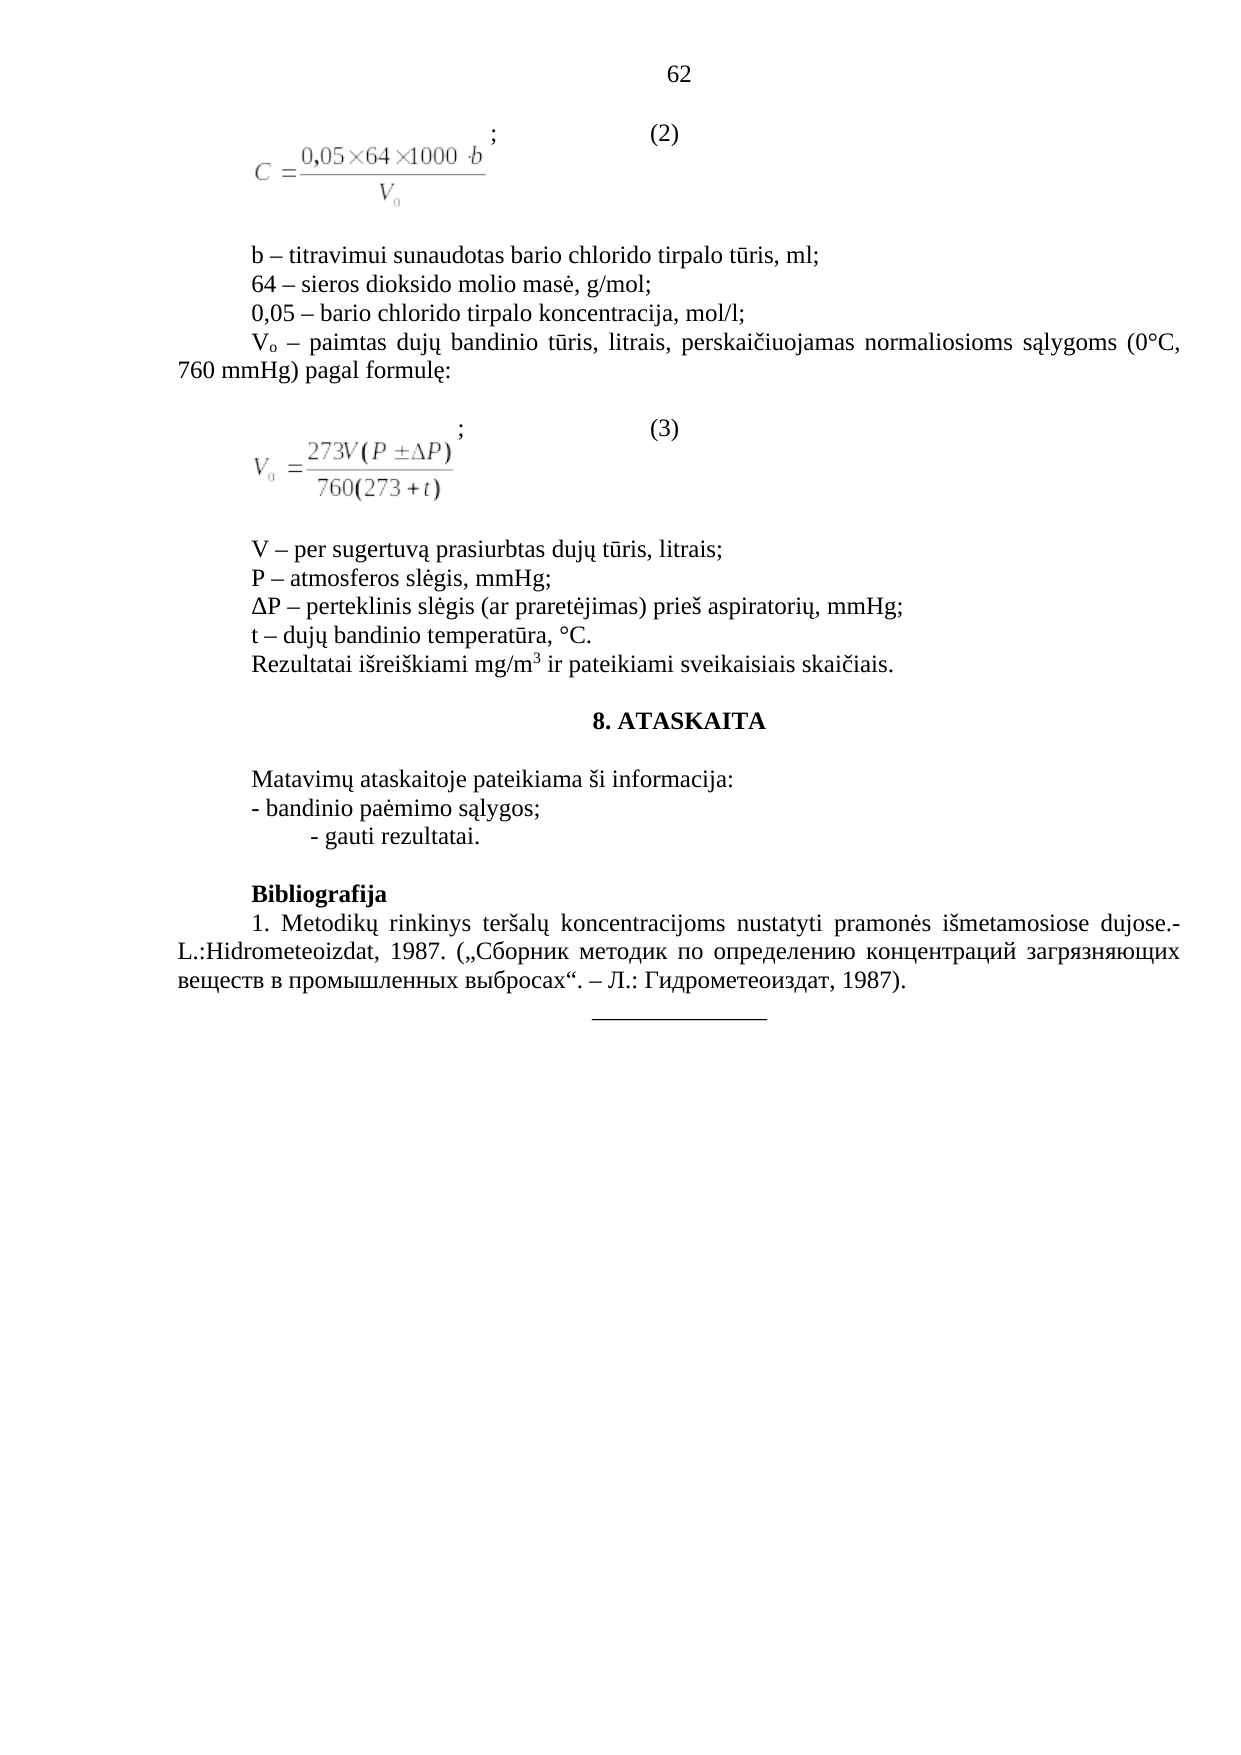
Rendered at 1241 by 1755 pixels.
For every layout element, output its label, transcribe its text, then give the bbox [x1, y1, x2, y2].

text 0,05 – bario chlorido tirpalo koncentracija, mol/l; [177, 298, 1181, 327]
text ______________ [177, 994, 1181, 1023]
text 1. Metodikų rinkinys teršalų koncentracijoms nustatyti pramonės išmetamosiose dujose.-L.:Hidrometeoizdat, 1987. („Сборник методик по определению концентраций загрязняющих веществ в промышленных выбросах“. – Л.: Гидрометеоиздат, 1987). [177, 908, 1181, 994]
text t – dujų bandinio temperatūra, °C. [177, 620, 1181, 649]
text - bandinio paėmimo sąlygos; [177, 793, 1181, 821]
text Bibliografija [177, 879, 1181, 908]
text P – atmosferos slėgis, mmHg; [177, 563, 1181, 591]
text 8. ATASKAITA [177, 706, 1181, 735]
text ΔP – perteklinis slėgis (ar praretėjimas) prieš aspiratorių, mmHg; [177, 591, 1181, 620]
text ; (2) [177, 118, 1181, 212]
text b – titravimui sunaudotas bario chlorido tirpalo tūris, ml; [177, 241, 1181, 269]
text Matavimų ataskaitoje pateikiama ši informacija: [177, 764, 1181, 793]
text ; (3) [177, 413, 1181, 505]
text V – per sugertuvą prasiurbtas dujų tūris, litrais; [177, 534, 1181, 563]
text - gauti rezultatai. [236, 821, 1181, 850]
text 64 – sieros dioksido molio masė, g/mol; [177, 269, 1181, 298]
text Vo – paimtas dujų bandinio tūris, litrais, perskaičiuojamas normaliosioms sąlygoms (0°C, 760 mmHg) pagal formulę: [177, 327, 1181, 384]
text Rezultatai išreiškiami mg/m3 ir pateikiami sveikaisiais skaičiais. [177, 649, 1181, 678]
